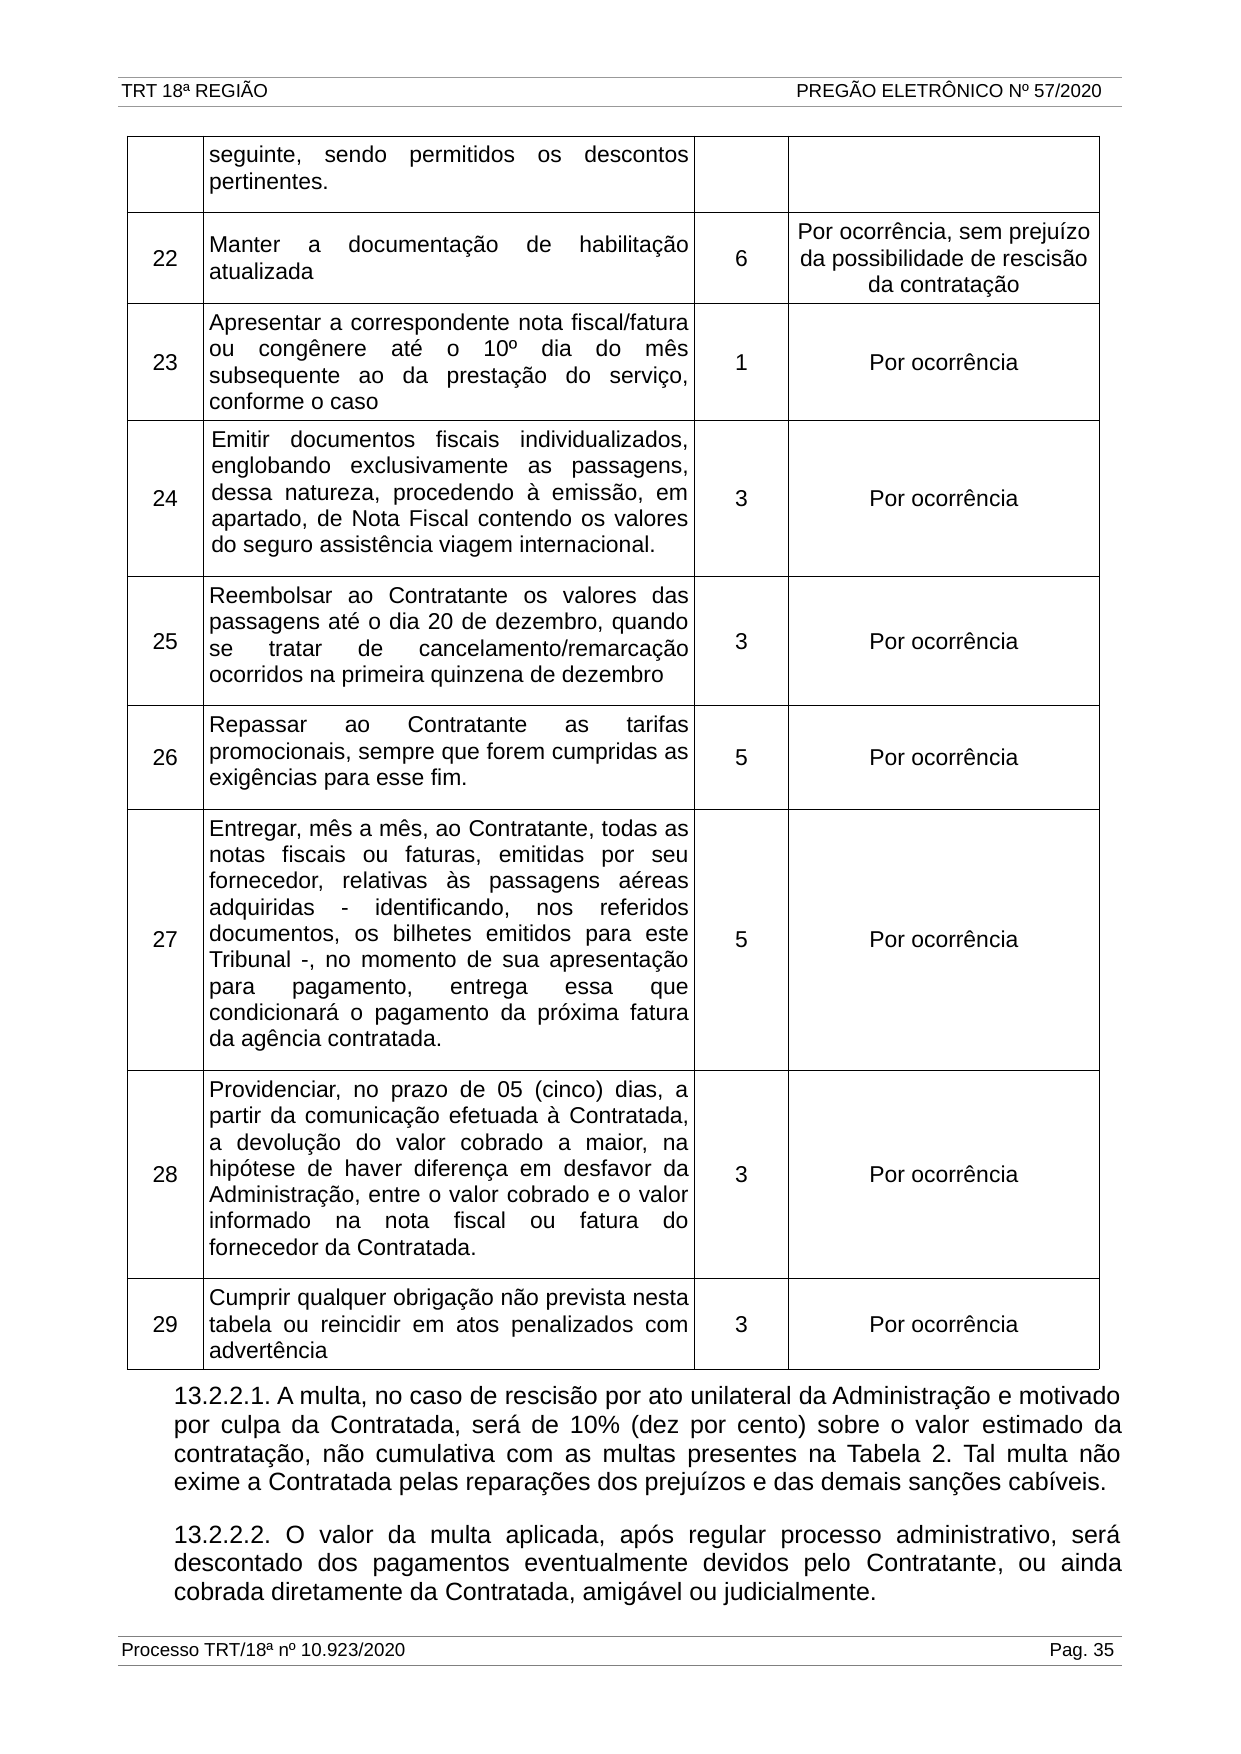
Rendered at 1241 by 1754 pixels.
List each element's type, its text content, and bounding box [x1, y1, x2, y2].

table_cell Providenciar, no prazo de 05 (cinco) dias, a partir da comunicação efetuada à Contratada, a devolução do valor cobrado a maior, na hipótese de haver diferença em desfavor da Administração, entre o valor cobrado e o valor informado na nota fiscal ou fatura do fornecedor da Contratada. [204, 1071, 694, 1278]
table_cell Por ocorrência [789, 304, 1099, 420]
table_cell Por ocorrência [789, 1071, 1099, 1278]
table_cell 28 [128, 1071, 203, 1278]
table_cell Por ocorrência [789, 1279, 1099, 1369]
text 13.2.2.2. O valor da multa aplicada, após regular processo administrativo, será descontado dos pagamentos eventualmente devidos pelo Contratante, ou ainda cobrada diretamente da Contratada, amigável ou judicialmente. [174, 1519, 1122, 1606]
table_cell 3 [695, 1071, 788, 1278]
table_cell 29 [128, 1279, 203, 1369]
table_cell Por ocorrência [789, 577, 1099, 705]
table_cell 25 [128, 577, 203, 705]
table_cell 5 [695, 810, 788, 1070]
table_cell Emitir documentos fiscais individualizados, englobando exclusivamente as passagens, dessa natureza, procedendo à emissão, em apartado, de Nota Fiscal contendo os valores do seguro assistência viagem internacional. [204, 421, 694, 576]
table_cell 6 [695, 213, 788, 303]
table_cell 1 [695, 304, 788, 420]
table_cell 3 [695, 421, 788, 576]
table_cell Reembolsar ao Contratante os valores das passagens até o dia 20 de dezembro, quando se tratar de cancelamento/remarcação ocorridos na primeira quinzena de dezembro [204, 577, 694, 705]
table_cell 23 [128, 304, 203, 420]
table_cell Manter a documentação de habilitação atualizada [204, 213, 694, 303]
table_cell 3 [695, 577, 788, 705]
table_cell Por ocorrência, sem prejuízo da possibilidade de rescisão da contratação [789, 213, 1099, 303]
table_cell Apresentar a correspondente nota fiscal/fatura ou congênere até o 10º dia do mês subsequente ao da prestação do serviço, conforme o caso [204, 304, 694, 420]
table_cell Por ocorrência [789, 706, 1099, 808]
text 13.2.2.1. A multa, no caso de rescisão por ato unilateral da Administração e motivado por culpa da Contratada, será de 10% (dez por cento) sobre o valor estimado da contratação, não cumulativa com as multas presentes na Tabela 2. Tal multa não exime a Contratada pelas reparações dos prejuízos e das demais sanções cabíveis. [174, 1381, 1122, 1496]
table_cell Cumprir qualquer obrigação não prevista nesta tabela ou reincidir em atos penalizados com advertência [204, 1279, 694, 1369]
table_cell 3 [695, 1279, 788, 1369]
table_cell Entregar, mês a mês, ao Contratante, todas as notas fiscais ou faturas, emitidas por seu fornecedor, relativas às passagens aéreas adquiridas - identificando, nos referidos documentos, os bilhetes emitidos para este Tribunal -, no momento de sua apresentação para pagamento, entrega essa que condicionará o pagamento da próxima fatura da agência contratada. [204, 810, 694, 1070]
table_cell Repassar ao Contratante as tarifas promocionais, sempre que forem cumpridas as exigências para esse fim. [204, 706, 694, 808]
table_cell [695, 137, 788, 212]
table_cell 24 [128, 421, 203, 576]
table_cell [789, 137, 1099, 212]
table_cell Por ocorrência [789, 810, 1099, 1070]
table_cell 27 [128, 810, 203, 1070]
table_cell [128, 137, 203, 212]
table_cell seguinte, sendo permitidos os descontos pertinentes. [204, 137, 694, 212]
table_cell 26 [128, 706, 203, 808]
table_cell 22 [128, 213, 203, 303]
table_cell 5 [695, 706, 788, 808]
table_cell Por ocorrência [789, 421, 1099, 576]
